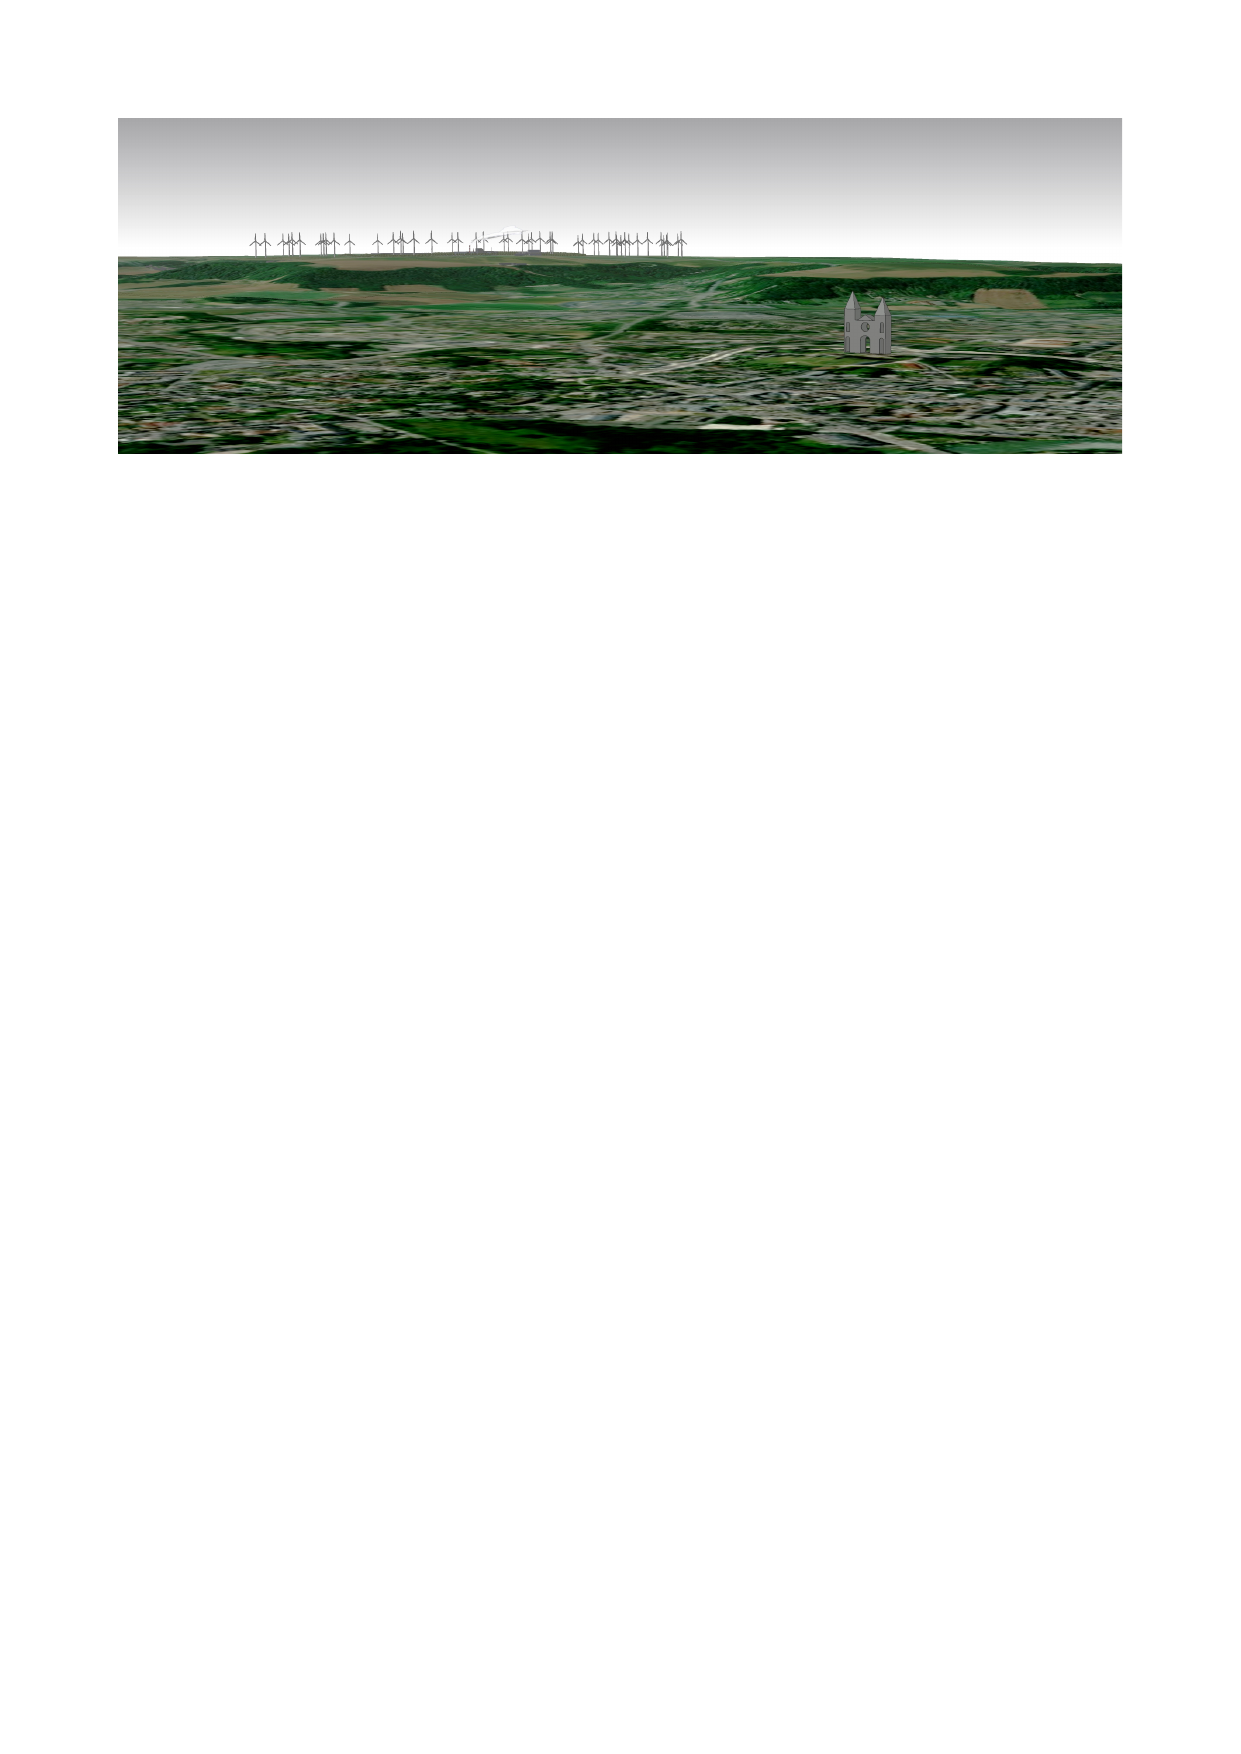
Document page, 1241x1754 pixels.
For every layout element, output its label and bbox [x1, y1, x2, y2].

picture [118, 118, 1123, 454]
